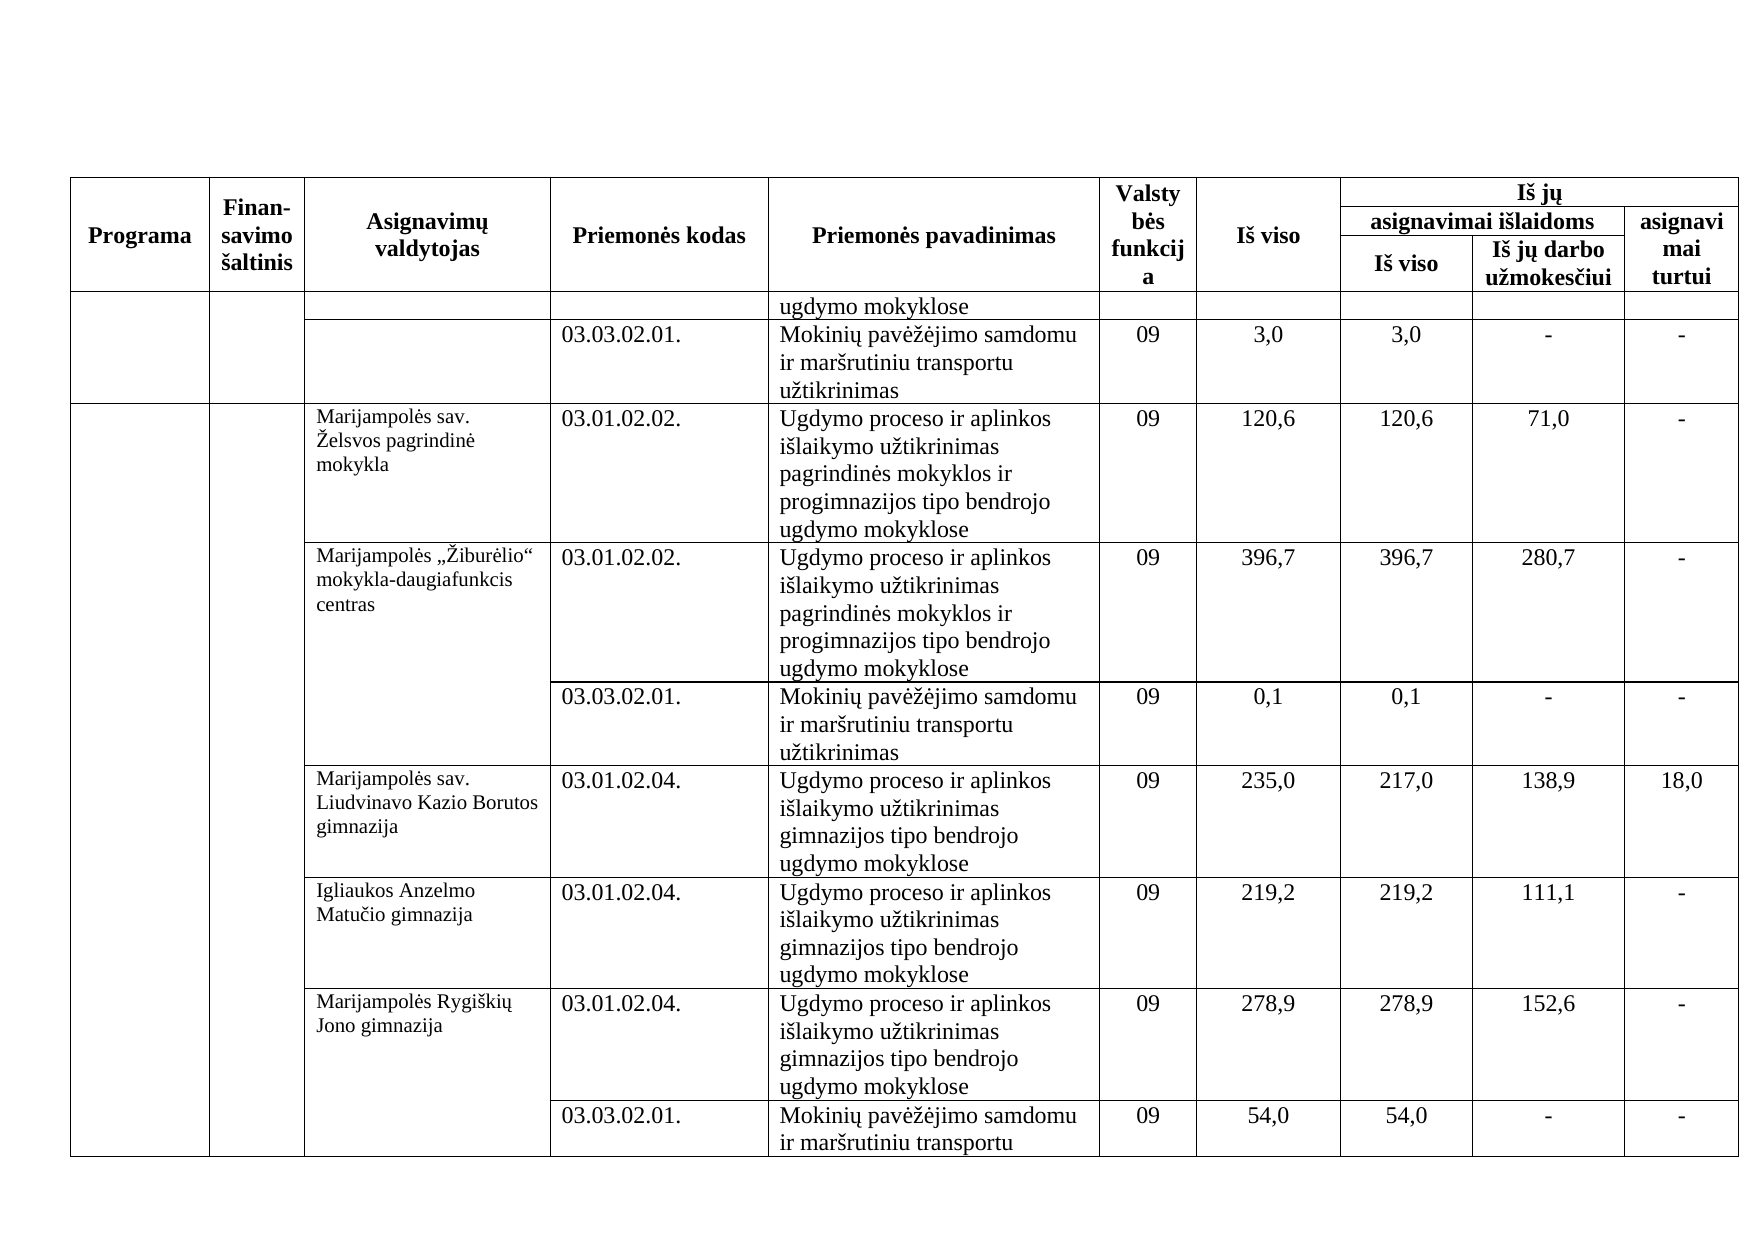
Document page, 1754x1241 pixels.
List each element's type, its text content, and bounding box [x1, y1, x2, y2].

table_cell [1197, 292, 1340, 319]
table_cell [71, 292, 209, 319]
table_cell Iš viso [1341, 236, 1472, 291]
table_cell Ugdymo proceso ir aplinkos išlaikymo užtikrinimas pagrindinės mokyklos ir progimnazijos tipo bendrojo ugdymo mokyklose [769, 404, 1099, 542]
table_cell - [1625, 292, 1738, 319]
table_cell 219,2 [1341, 878, 1472, 988]
table_cell [210, 1100, 304, 1156]
table_cell [1100, 292, 1196, 319]
table_cell 111,1 [1473, 878, 1624, 988]
table_cell 54,0 [1341, 1101, 1472, 1156]
table_cell 09 [1100, 989, 1196, 1099]
table_cell [210, 765, 304, 877]
table_cell 396,7 [1341, 543, 1472, 681]
table_cell Marijampolės „Žiburėlio“ mokykla-daugiafunkcis centras [305, 543, 550, 681]
table_header Valstybės funkcija [1100, 178, 1196, 291]
table_cell [71, 681, 209, 765]
table_cell 71,0 [1473, 404, 1624, 542]
table_cell [210, 877, 304, 988]
table_cell [210, 404, 304, 542]
table_cell 03.03.02.01. [551, 1101, 768, 1156]
table_cell 03.03.02.01. [551, 320, 768, 403]
table_cell [210, 319, 304, 403]
table_cell [551, 292, 768, 319]
table_cell Ugdymo proceso ir aplinkos išlaikymo užtikrinimas gimnazijos tipo bendrojo ugdymo mokyklose [769, 878, 1099, 988]
table_cell [1341, 292, 1472, 319]
table_cell Mokinių pavėžėjimo samdomu ir maršrutiniu transportu užtikrinimas [769, 683, 1099, 765]
table_cell 09 [1100, 404, 1196, 542]
table_cell [210, 292, 304, 319]
table_cell 03.01.02.04. [551, 766, 768, 877]
table_cell 396,7 [1197, 543, 1340, 681]
table_header Priemonės pavadinimas [769, 178, 1099, 291]
table_cell 03.01.02.04. [551, 878, 768, 988]
table_cell Marijampolės sav. Liudvinavo Kazio Borutos gimnazija [305, 766, 550, 877]
table_cell 03.01.02.02. [551, 404, 768, 542]
table_cell 54,0 [1197, 1101, 1340, 1156]
table_cell 09 [1100, 766, 1196, 877]
table_cell 278,9 [1197, 989, 1340, 1099]
table_cell 138,9 [1473, 766, 1624, 877]
table_header Asignavimų valdytojas [305, 178, 550, 291]
table_cell [71, 765, 209, 877]
table_cell 278,9 [1341, 989, 1472, 1099]
table_cell 152,6 [1473, 989, 1624, 1099]
table_cell - [1625, 404, 1738, 542]
table_cell - [1625, 683, 1738, 765]
table_cell - [1473, 320, 1624, 403]
table_cell [71, 319, 209, 403]
table_cell - [1473, 683, 1624, 765]
table_cell 120,6 [1341, 404, 1472, 542]
table_cell Igliaukos Anzelmo Matučio gimnazija [305, 878, 550, 988]
table_cell - [1625, 989, 1738, 1099]
table_cell 3,0 [1197, 320, 1340, 403]
table_cell - [1625, 320, 1738, 403]
table_cell [71, 404, 209, 542]
table_cell - [1625, 1101, 1738, 1156]
table_cell [305, 1100, 550, 1156]
table_cell Ugdymo proceso ir aplinkos išlaikymo užtikrinimas gimnazijos tipo bendrojo ugdymo mokyklose [769, 989, 1099, 1099]
table_cell 0,1 [1197, 683, 1340, 765]
table_cell Marijampolės Rygiškių Jono gimnazija [305, 989, 550, 1099]
table_cell 3,0 [1341, 320, 1472, 403]
table_cell - [1473, 1101, 1624, 1156]
table_header Iš jų [1341, 178, 1738, 206]
table_cell 120,6 [1197, 404, 1340, 542]
table_cell 09 [1100, 320, 1196, 403]
table_cell 09 [1100, 878, 1196, 988]
table_cell [210, 681, 304, 765]
table_cell 03.01.02.02. [551, 543, 768, 681]
table_cell 09 [1100, 543, 1196, 681]
table_cell 0,1 [1341, 683, 1472, 765]
table_cell Ugdymo proceso ir aplinkos išlaikymo užtikrinimas gimnazijos tipo bendrojo ugdymo mokyklose [769, 766, 1099, 877]
table_cell [71, 877, 209, 988]
table_cell Ugdymo proceso ir aplinkos išlaikymo užtikrinimas pagrindinės mokyklos ir progimnazijos tipo bendrojo ugdymo mokyklose [769, 543, 1099, 681]
table_cell asignavimai turtui įsigyti [1625, 207, 1738, 291]
table_cell 09 [1100, 683, 1196, 765]
table_cell [305, 681, 550, 765]
table_cell 03.01.02.04. [551, 989, 768, 1099]
table_cell 280,7 [1473, 543, 1624, 681]
table_cell ugdymo mokyklose [769, 292, 1099, 319]
table_cell Iš jų darbo užmokesčiui [1473, 236, 1624, 291]
table_cell 219,2 [1197, 878, 1340, 988]
table_cell [210, 542, 304, 681]
table_cell asignavimai išlaidoms [1341, 207, 1624, 234]
table_cell 217,0 [1341, 766, 1472, 877]
table_cell 09 [1100, 1101, 1196, 1156]
table_cell Mokinių pavėžėjimo samdomu ir maršrutiniu transportu [769, 1101, 1099, 1156]
table_cell [71, 542, 209, 681]
table_cell [71, 1100, 209, 1156]
table_cell [210, 988, 304, 1099]
table_header Programa [71, 178, 209, 291]
table_cell [305, 320, 550, 403]
table_cell [305, 292, 550, 319]
table_cell - [1625, 543, 1738, 681]
table_header Iš viso [1197, 178, 1340, 291]
table_cell [71, 988, 209, 1099]
table_cell - [1625, 878, 1738, 988]
table_cell Marijampolės sav. Želsvos pagrindinė mokykla [305, 404, 550, 542]
table_header Priemonės kodas [551, 178, 768, 291]
table_cell 235,0 [1197, 766, 1340, 877]
table_cell 18,0 [1625, 766, 1738, 877]
table_header Finan-savimo šaltinis [210, 178, 304, 291]
table_cell 03.03.02.01. [551, 683, 768, 765]
table_cell [1473, 292, 1624, 319]
table_cell Mokinių pavėžėjimo samdomu ir maršrutiniu transportu užtikrinimas [769, 320, 1099, 403]
